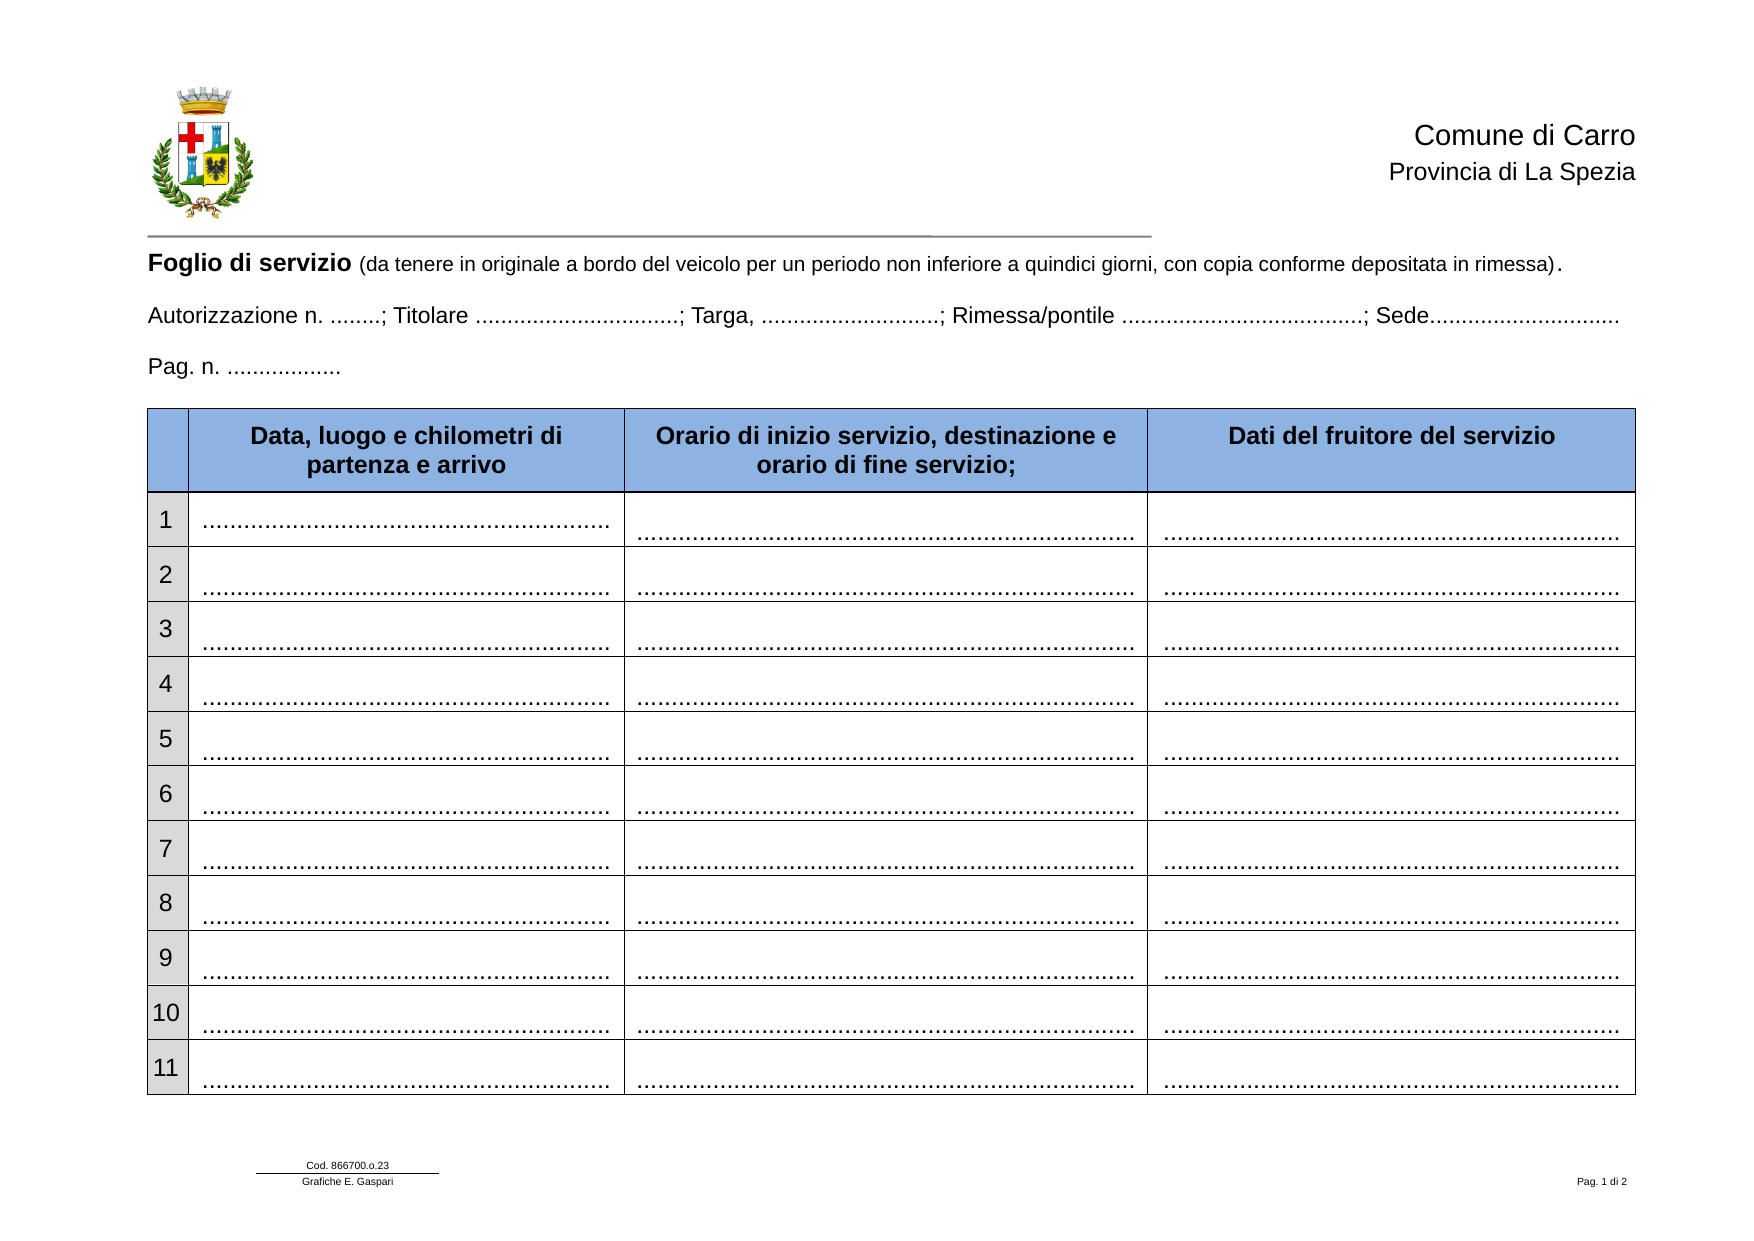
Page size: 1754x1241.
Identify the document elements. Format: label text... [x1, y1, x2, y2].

table_cell ........................................................... [189, 986, 624, 1039]
table_cell 3 [148, 602, 188, 656]
text Foglio di servizio (da tenere in originale a bordo del veicolo per un periodo non inferiore a quindici giorni, con copia conforme depositata in rimessa). [148, 248, 1636, 276]
table_cell ........................................................... [189, 712, 624, 765]
table_cell ........................................................................ [625, 493, 1147, 546]
table_cell 11 [148, 1040, 188, 1094]
table_cell ........................................................................ [625, 602, 1147, 656]
table_cell ........................................................... [189, 493, 624, 546]
table_cell .................................................................. [1148, 602, 1635, 656]
table_cell 2 [148, 547, 188, 601]
table_cell ........................................................................ [625, 876, 1147, 930]
table_header Orario di inizio servizio, destinazione e orario di fine servizio; [625, 409, 1147, 491]
table_cell .................................................................. [1148, 876, 1635, 930]
table_cell .................................................................. [1148, 712, 1635, 765]
table_cell ........................................................... [189, 547, 624, 601]
table_cell ........................................................... [189, 1040, 624, 1094]
table_cell .................................................................. [1148, 821, 1635, 875]
table_cell 9 [148, 931, 188, 984]
text Comune di Carro [254, 118, 1636, 152]
table_cell 6 [148, 766, 188, 820]
table_cell ........................................................................ [625, 547, 1147, 601]
table_cell ........................................................... [189, 821, 624, 875]
table_cell .................................................................. [1148, 547, 1635, 601]
table_cell .................................................................. [1148, 657, 1635, 711]
table_cell .................................................................. [1148, 931, 1635, 984]
table_cell ........................................................................ [625, 1040, 1147, 1094]
table_cell 8 [148, 876, 188, 930]
table_cell ........................................................................ [625, 657, 1147, 711]
table_cell .................................................................. [1148, 986, 1635, 1039]
table_cell ........................................................................ [625, 766, 1147, 820]
table_cell ........................................................................ [625, 986, 1147, 1039]
table_header Dati del fruitore del servizio [1148, 409, 1635, 491]
table_cell .................................................................. [1148, 766, 1635, 820]
table_cell 4 [148, 657, 188, 711]
table_cell .................................................................. [1148, 493, 1635, 546]
table_cell 1 [148, 493, 188, 546]
table_cell 5 [148, 712, 188, 765]
table_cell ........................................................... [189, 766, 624, 820]
text Provincia di La Spezia [254, 157, 1636, 185]
table_header Data, luogo e chilometri di partenza e arrivo [189, 409, 624, 491]
table_cell ........................................................................ [625, 712, 1147, 765]
table_cell 10 [148, 986, 188, 1039]
table_cell 7 [148, 821, 188, 875]
table_cell ........................................................... [189, 602, 624, 656]
table_cell ........................................................... [189, 931, 624, 984]
table_cell ........................................................................ [625, 931, 1147, 984]
text Pag. n. .................. [148, 353, 1636, 379]
table_header [148, 409, 188, 491]
table_cell ........................................................................ [625, 821, 1147, 875]
table_cell ........................................................... [189, 657, 624, 711]
table_cell .................................................................. [1148, 1040, 1635, 1094]
table_cell ........................................................... [189, 876, 624, 930]
picture [152, 87, 254, 219]
text Autorizzazione n. ........; Titolare ................................; Targa, ............................; Rimessa/pontile ......................................; Sede.............................. [148, 302, 1636, 328]
